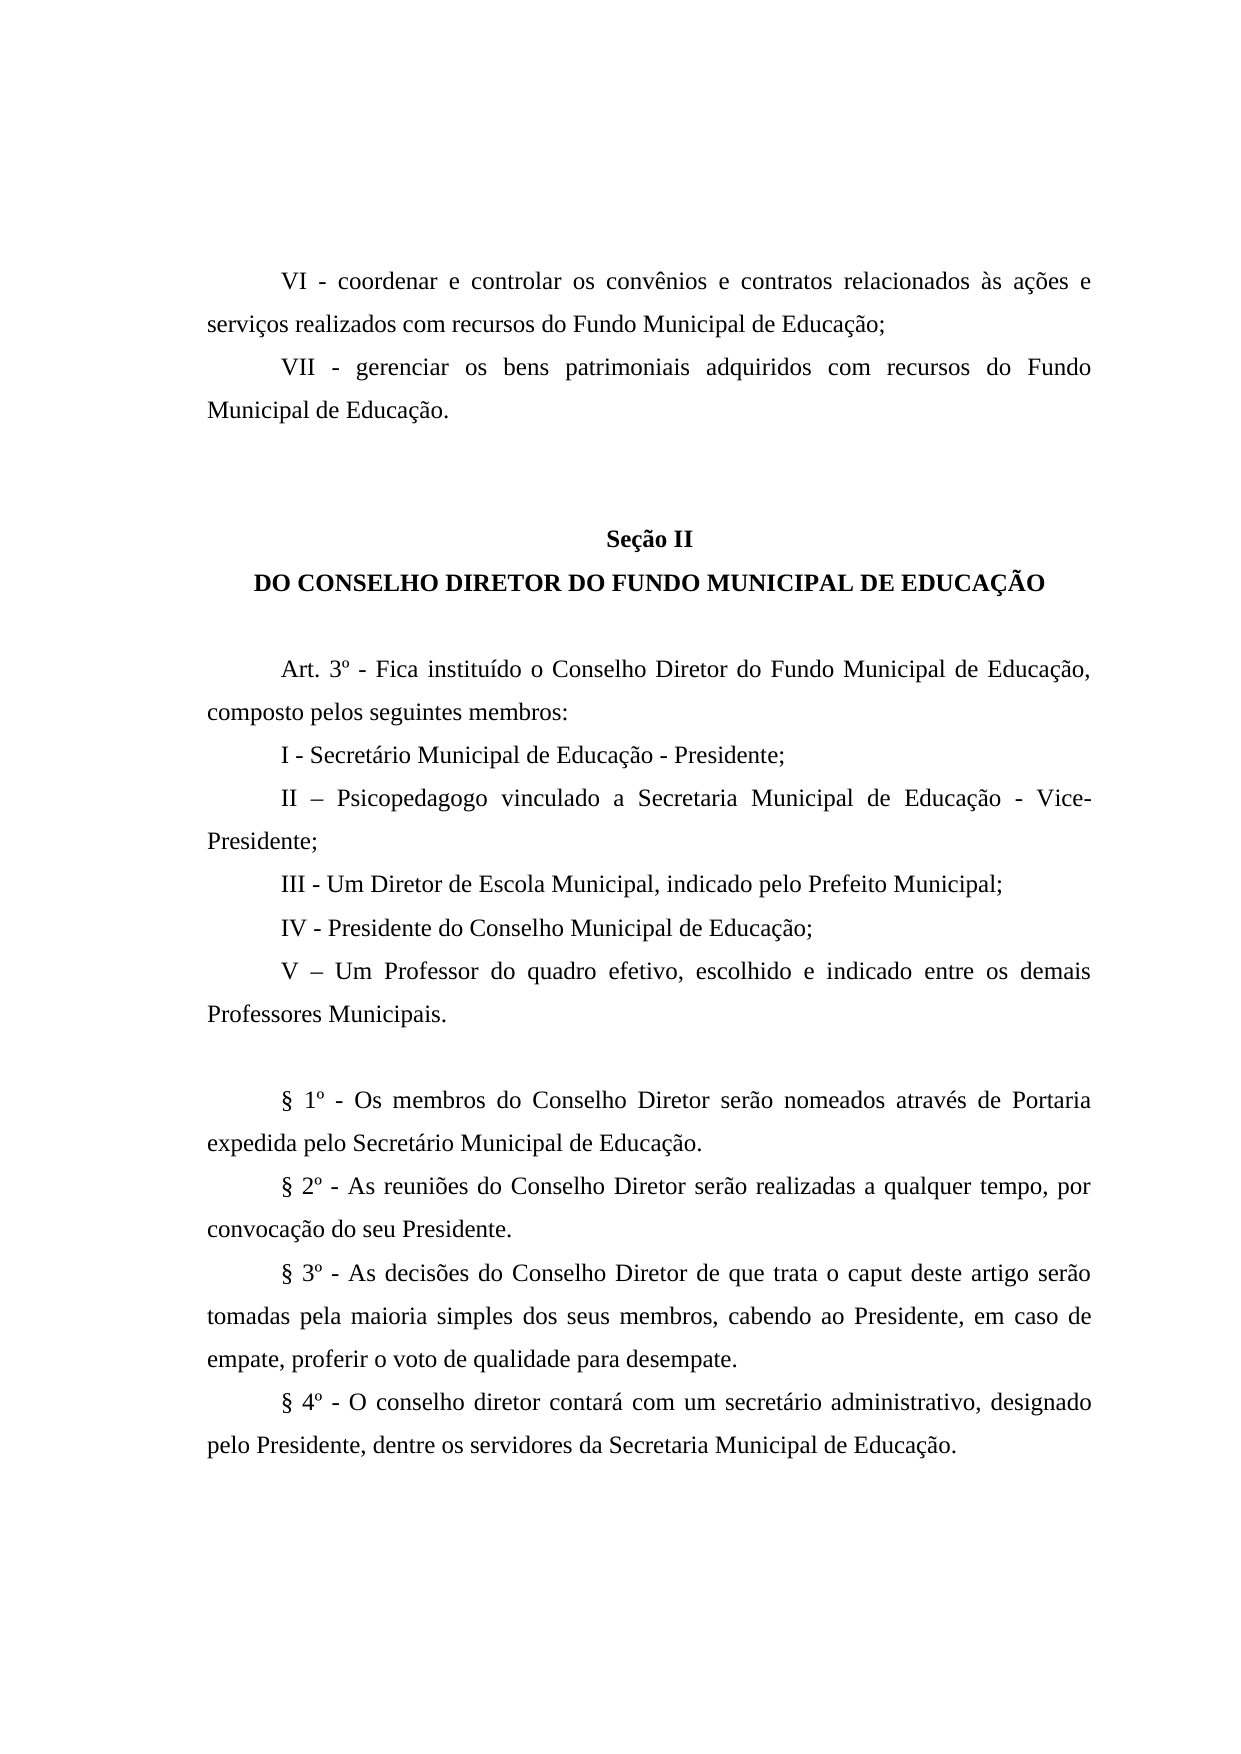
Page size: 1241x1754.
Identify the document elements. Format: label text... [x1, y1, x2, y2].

text Seção II [207, 524, 1092, 553]
text III - Um Diretor de Escola Municipal, indicado pelo Prefeito Municipal; [207, 869, 1092, 898]
text I - Secretário Municipal de Educação - Presidente; [207, 740, 1092, 769]
text VII - gerenciar os bens patrimoniais adquiridos com recursos do Fundo Municipal de Educação. [207, 352, 1092, 424]
text § 4º - O conselho diretor contará com um secretário administrativo, designado pelo Presidente, dentre os servidores da Secretaria Municipal de Educação. [207, 1387, 1092, 1459]
text DO CONSELHO DIRETOR DO FUNDO MUNICIPAL DE EDUCAÇÃO [207, 568, 1092, 596]
text II – Psicopedagogo vinculado a Secretaria Municipal de Educação - Vice-Presidente; [207, 783, 1092, 855]
text V – Um Professor do quadro efetivo, escolhido e indicado entre os demais Professores Municipais. [207, 956, 1092, 1028]
text IV - Presidente do Conselho Municipal de Educação; [207, 913, 1092, 941]
text § 1º - Os membros do Conselho Diretor serão nomeados através de Portaria expedida pelo Secretário Municipal de Educação. [207, 1085, 1092, 1157]
text Art. 3º - Fica instituído o Conselho Diretor do Fundo Municipal de Educação, composto pelos seguintes membros: [207, 654, 1092, 726]
text VI - coordenar e controlar os convênios e contratos relacionados às ações e serviços realizados com recursos do Fundo Municipal de Educação; [207, 266, 1092, 338]
text § 3º - As decisões do Conselho Diretor de que trata o caput deste artigo serão tomadas pela maioria simples dos seus membros, cabendo ao Presidente, em caso de empate, proferir o voto de qualidade para desempate. [207, 1258, 1092, 1373]
text § 2º - As reuniões do Conselho Diretor serão realizadas a qualquer tempo, por convocação do seu Presidente. [207, 1171, 1092, 1243]
